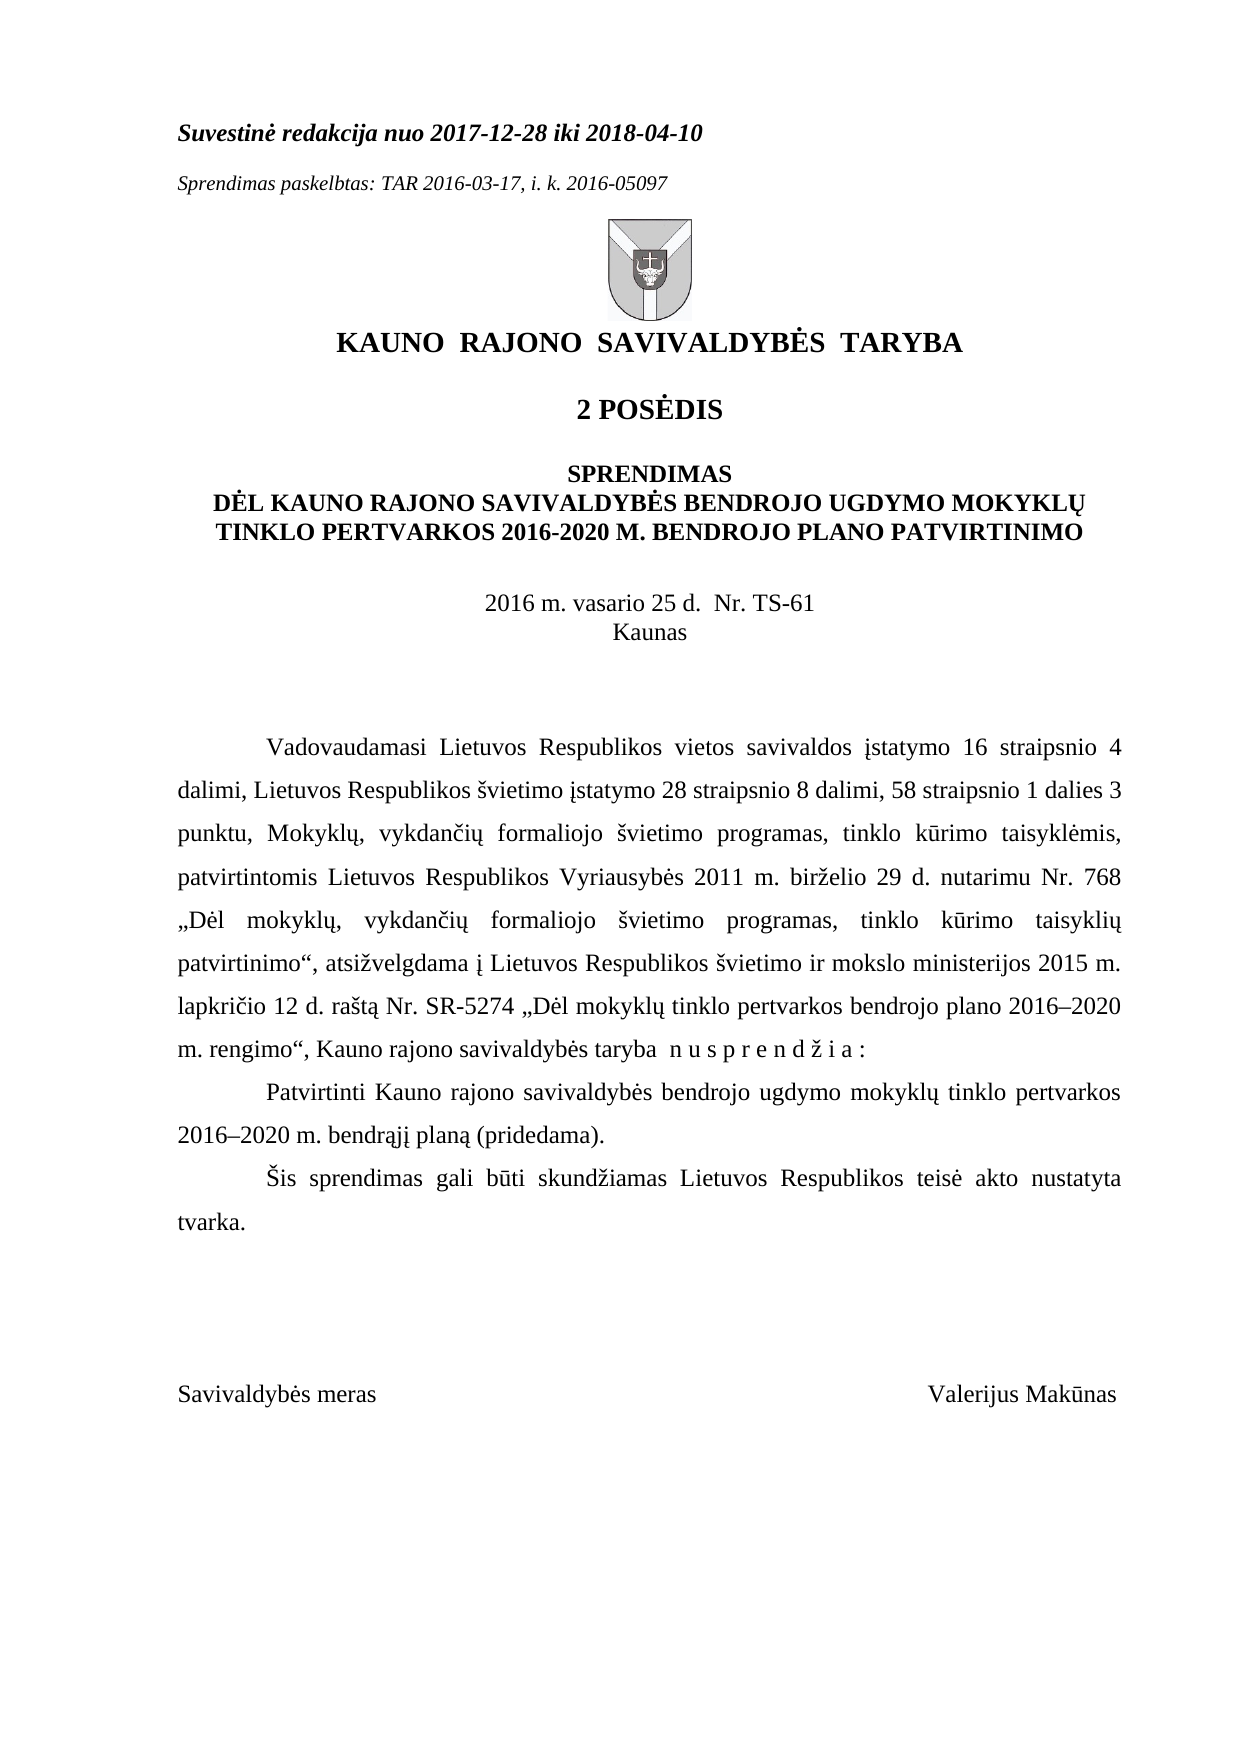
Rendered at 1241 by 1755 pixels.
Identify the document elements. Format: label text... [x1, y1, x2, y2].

text Vadovaudamasi Lietuvos Respublikos vietos savivaldos įstatymo 16 straipsnio 4 dalimi, Lietuvos Respublikos švietimo įstatymo 28 straipsnio 8 dalimi, 58 straipsnio 1 dalies 3 punktu, Mokyklų, vykdančių formaliojo švietimo programas, tinklo kūrimo taisyklėmis, patvirtintomis Lietuvos Respublikos Vyriausybės 2011 m. birželio 29 d. nutarimu Nr. 768 „Dėl mokyklų, vykdančių formaliojo švietimo programas, tinklo kūrimo taisyklių patvirtinimo“, atsižvelgdama į Lietuvos Respublikos švietimo ir mokslo ministerijos 2015 m. lapkričio 12 d. raštą Nr. SR-5274 „Dėl mokyklų tinklo pertvarkos bendrojo plano 2016–2020 m. rengimo“, Kauno rajono savivaldybės taryba nusprendžia: [177, 732, 1122, 1063]
text 2016 m. vasario 25 d. Nr. TS-61 [177, 588, 1122, 617]
text Kaunas [177, 617, 1122, 646]
text Savivaldybės meras Valerijus Makūnas [177, 1379, 1122, 1408]
text 2 POSĖDIS [177, 392, 1122, 426]
text Dėl KAUNO RAJONO SAVIVALDYBĖS BENDROJO UGDYMO MOKYKLŲ TINKLO PERTVARKOS 2016-2020 M. BENDROJO PLANO PATVIRTINIMO [177, 488, 1122, 545]
text KAUNO RAJONO SAVIVALDYBĖS TARYBA [177, 325, 1122, 358]
text Patvirtinti Kauno rajono savivaldybės bendrojo ugdymo mokyklų tinklo pertvarkos 2016–2020 m. bendrąjį planą (pridedama). [177, 1077, 1122, 1149]
text Šis sprendimas gali būti skundžiamas Lietuvos Respublikos teisė akto nustatyta tvarka. [177, 1163, 1122, 1235]
text Sprendimas paskelbtas: TAR 2016-03-17, i. k. 2016-05097 [177, 171, 1122, 195]
text SPRENDIMAS [177, 459, 1122, 488]
text Suvestinė redakcija nuo 2017-12-28 iki 2018-04-10 [177, 118, 1122, 147]
